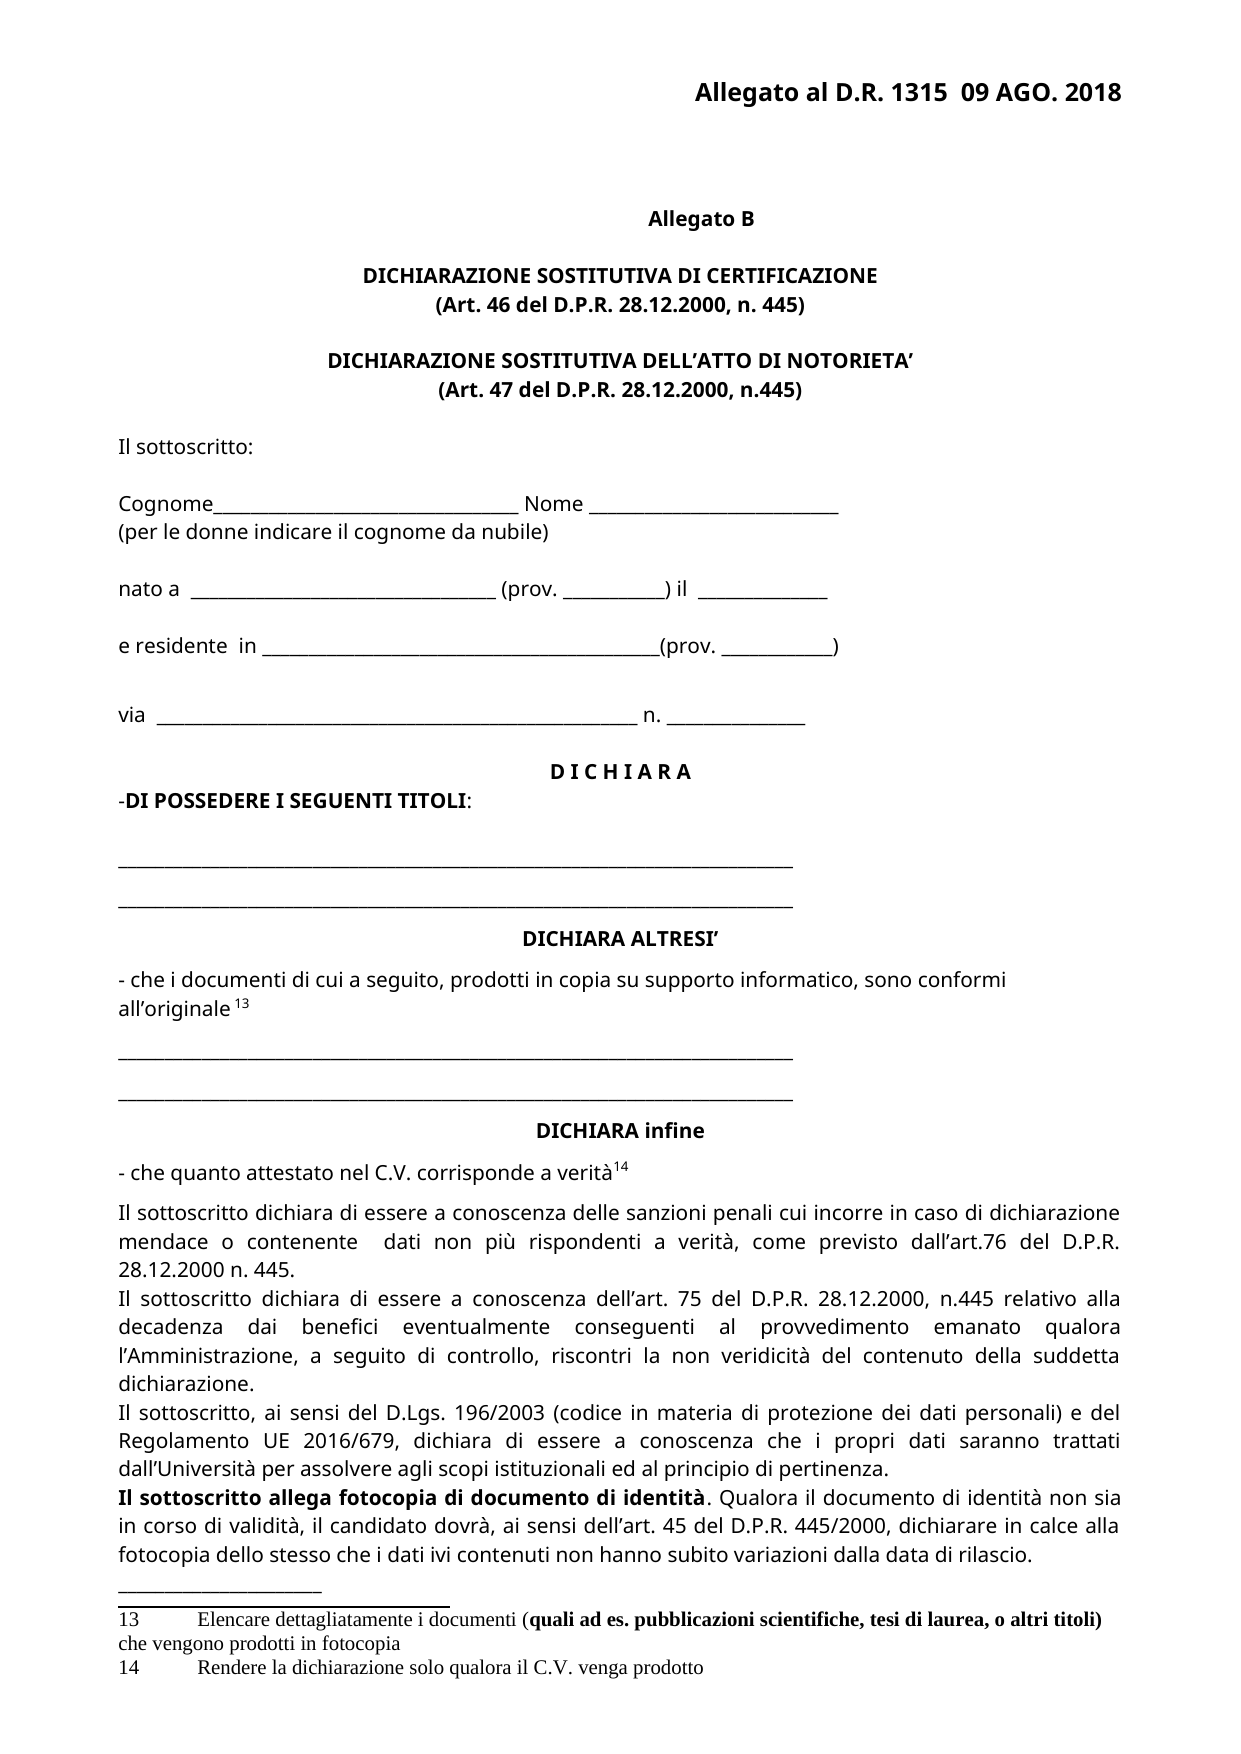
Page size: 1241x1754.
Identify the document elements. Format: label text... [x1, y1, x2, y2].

text Allegato B [118, 204, 1122, 233]
text - che i documenti di cui a seguito, prodotti in copia su supporto informatico, sono conformi all’originale [118, 965, 1122, 1022]
text Cognome_________________________________ Nome ___________________________ [118, 489, 1122, 517]
text Il sottoscritto: [118, 432, 1122, 460]
text DICHIARA ALTRESI’ [118, 924, 1122, 953]
text Il sottoscritto dichiara di essere a conoscenza dell’art. 75 del D.P.R. 28.12.2000, n.445 relativo alla decadenza dai benefici eventualmente conseguenti al provvedimento emanato qualora l’Amministrazione, a seguito di controllo, riscontri la non veridicità del contenuto della suddetta dichiarazione. [118, 1284, 1122, 1398]
text nato a _________________________________ (prov. ___________) il ______________ [118, 574, 1122, 603]
text (Art. 46 del D.P.R. 28.12.2000, n. 445) [118, 290, 1122, 318]
text -DI POSSEDERE I SEGUENTI TITOLI: [118, 786, 1122, 814]
text D I C H I A R A [118, 757, 1122, 786]
text - che quanto attestato nel C.V. corrisponde a verità [118, 1158, 1122, 1186]
text (per le donne indicare il cognome da nubile) [118, 517, 1122, 546]
text Il sottoscritto, ai sensi del D.Lgs. 196/2003 (codice in materia di protezione dei dati personali) e del Regolamento UE 2016/679, dichiara di essere a conoscenza che i propri dati saranno trattati dall’Università per assolvere agli scopi istituzionali ed al principio di pertinenza. [118, 1398, 1122, 1483]
text ______________________ [118, 1568, 1122, 1597]
text via ____________________________________________________ n. _______________ [118, 700, 1122, 729]
text _________________________________________________________________________ [118, 1035, 1122, 1063]
text DICHIARAZIONE SOSTITUTIVA DI CERTIFICAZIONE [118, 261, 1122, 290]
text Il sottoscritto dichiara di essere a conoscenza delle sanzioni penali cui incorre in caso di dichiarazione mendace o contenente dati non più rispondenti a verità, come previsto dall’art.76 del D.P.R. 28.12.2000 n. 445. [118, 1198, 1122, 1284]
text e residente in ___________________________________________(prov. ____________) [118, 631, 1122, 659]
text _________________________________________________________________________ [118, 883, 1122, 912]
text _________________________________________________________________________ [118, 843, 1122, 871]
text (Art. 47 del D.P.R. 28.12.2000, n.445) [118, 375, 1122, 403]
text DICHIARAZIONE SOSTITUTIVA DELL’ATTO DI NOTORIETA’ [118, 347, 1122, 375]
text DICHIARA infine [118, 1117, 1122, 1145]
text Il sottoscritto allega fotocopia di documento di identità. Qualora il documento di identità non sia in corso di validità, il candidato dovrà, ai sensi dell’art. 45 del D.P.R. 445/2000, dichiarare in calce alla fotocopia dello stesso che i dati ivi contenuti non hanno subito variazioni dalla data di rilascio. [118, 1483, 1122, 1568]
text _________________________________________________________________________ [118, 1076, 1122, 1104]
text Elencare dettagliatamente i documenti (quali ad es. pubblicazioni scientifiche, tesi di laurea, o altri titoli) che vengono prodotti in fotocopia [118, 1607, 1122, 1655]
text Rendere la dichiarazione solo qualora il C.V. venga prodotto [118, 1655, 1122, 1679]
